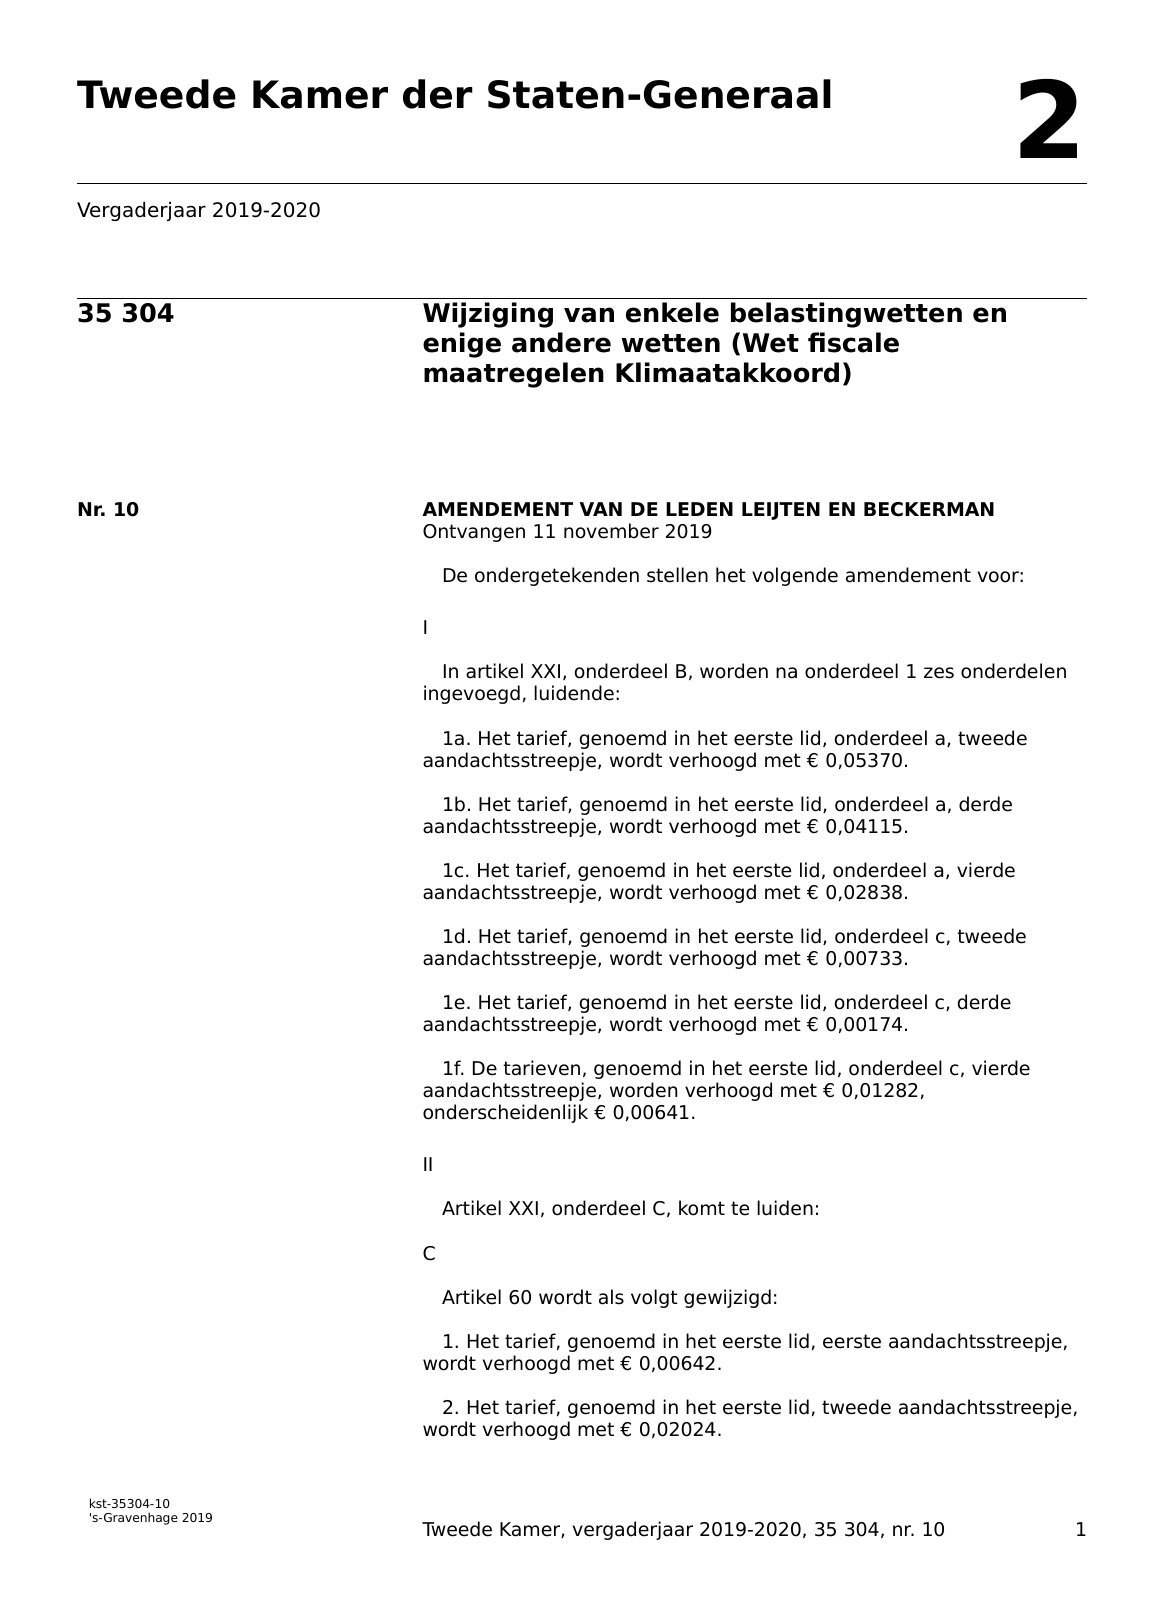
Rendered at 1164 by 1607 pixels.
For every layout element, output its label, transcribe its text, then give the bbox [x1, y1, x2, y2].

text Artikel XXI, onderdeel C, komt te luiden: [422, 1198, 1087, 1220]
text Ontvangen 11 november 2019 [422, 521, 1087, 543]
text In artikel XXI, onderdeel B, worden na onderdeel 1 zes onderdelen ingevoegd, luidende: [422, 661, 1087, 705]
text 1d. Het tarief, genoemd in het eerste lid, onderdeel c, tweede aandachtsstreepje, wordt verhoogd met € 0,00733. [422, 926, 1087, 970]
text 1f. De tarieven, genoemd in het eerste lid, onderdeel c, vierde aandachtsstreepje, worden verhoogd met € 0,01282, onderscheidenlijk € 0,00641. [422, 1058, 1087, 1124]
text 2. Het tarief, genoemd in het eerste lid, tweede aandachtsstreepje, wordt verhoogd met € 0,02024. [422, 1397, 1087, 1441]
text Artikel 60 wordt als volgt gewijzigd: [422, 1287, 1087, 1309]
text 's-Gravenhage 2019 [88, 1511, 323, 1525]
table_cell Vergaderjaar 2019-2020 [77, 184, 1087, 298]
subtitle 35 304 Wijziging van enkele belastingwetten en enige andere wetten (Wet fiscale maatregelen Klimaatakkoord) [77, 299, 1087, 388]
text 1c. Het tarief, genoemd in het eerste lid, onderdeel a, vierde aandachtsstreepje, wordt verhoogd met € 0,02838. [422, 860, 1087, 904]
text 1e. Het tarief, genoemd in het eerste lid, onderdeel c, derde aandachtsstreepje, wordt verhoogd met € 0,00174. [422, 992, 1087, 1036]
text C [422, 1242, 1087, 1264]
table_header 2 [886, 59, 1087, 183]
text 1b. Het tarief, genoemd in het eerste lid, onderdeel a, derde aandachtsstreepje, wordt verhoogd met € 0,04115. [422, 794, 1087, 838]
text 1. Het tarief, genoemd in het eerste lid, eerste aandachtsstreepje, wordt verhoogd met € 0,00642. [422, 1331, 1087, 1375]
text 1a. Het tarief, genoemd in het eerste lid, onderdeel a, tweede aandachtsstreepje, wordt verhoogd met € 0,05370. [422, 727, 1087, 771]
subtitle I [422, 617, 1087, 639]
subtitle II [422, 1154, 1087, 1176]
table_header Tweede Kamer der Staten-Generaal [77, 59, 886, 183]
text kst-35304-10 [88, 1497, 323, 1511]
text De ondergetekenden stellen het volgende amendement voor: [422, 565, 1087, 587]
subtitle Nr. 10 AMENDEMENT VAN DE LEDEN LEIJTEN EN BECKERMAN [77, 499, 1087, 521]
